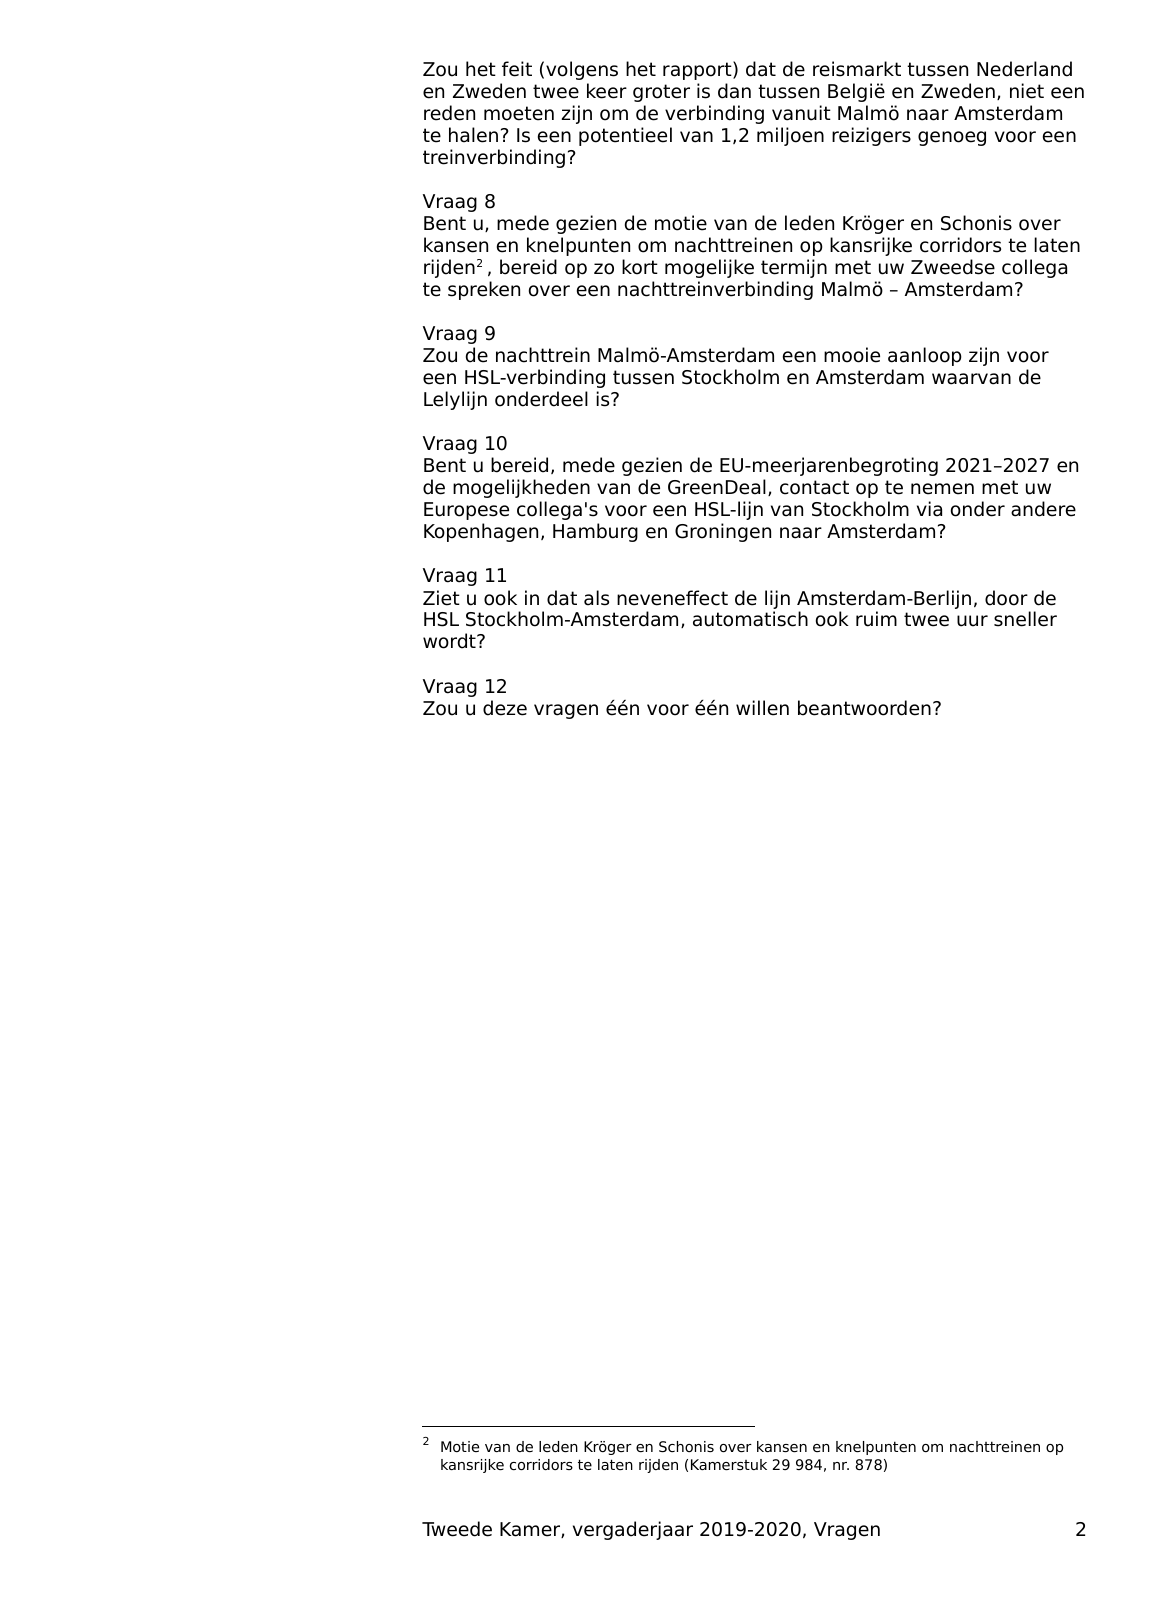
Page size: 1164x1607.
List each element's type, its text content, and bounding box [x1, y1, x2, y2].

text Ziet u ook in dat als neveneffect de lijn Amsterdam-Berlijn, door de HSL Stockholm-Amsterdam, automatisch ook ruim twee uur sneller wordt? [422, 587, 1087, 653]
text Vraag 8 [422, 191, 1087, 213]
text Vraag 9 [422, 323, 1087, 345]
text Vraag 12 [422, 676, 1087, 697]
text Zou de nachttrein Malmö-Amsterdam een mooie aanloop zijn voor een HSL-verbinding tussen Stockholm en Amsterdam waarvan de Lelylijn onderdeel is? [422, 345, 1087, 411]
text Motie van de leden Kröger en Schonis over kansen en knelpunten om nachttreinen op kansrijke corridors te laten rijden (Kamerstuk 29 984, nr. 878) [422, 1435, 1087, 1474]
text Vraag 10 [422, 433, 1087, 455]
text Vraag 11 [422, 565, 1087, 587]
text Zou het feit (volgens het rapport) dat de reismarkt tussen Nederland en Zweden twee keer groter is dan tussen België en Zweden, niet een reden moeten zijn om de verbinding vanuit Malmö naar Amsterdam te halen? Is een potentieel van 1,2 miljoen reizigers genoeg voor een treinverbinding? [422, 59, 1087, 169]
text Zou u deze vragen één voor één willen beantwoorden? [422, 697, 1087, 719]
text Bent u, mede gezien de motie van de leden Kröger en Schonis over kansen en knelpunten om nachttreinen op kansrijke corridors te laten rijden, bereid op zo kort mogelijke termijn met uw Zweedse collega te spreken over een nachttreinverbinding Malmö – Amsterdam? [422, 213, 1087, 301]
text Bent u bereid, mede gezien de EU-meerjarenbegroting 2021–2027 en de mogelijkheden van de GreenDeal, contact op te nemen met uw Europese collega's voor een HSL-lijn van Stockholm via onder andere Kopenhagen, Hamburg en Groningen naar Amsterdam? [422, 455, 1087, 543]
